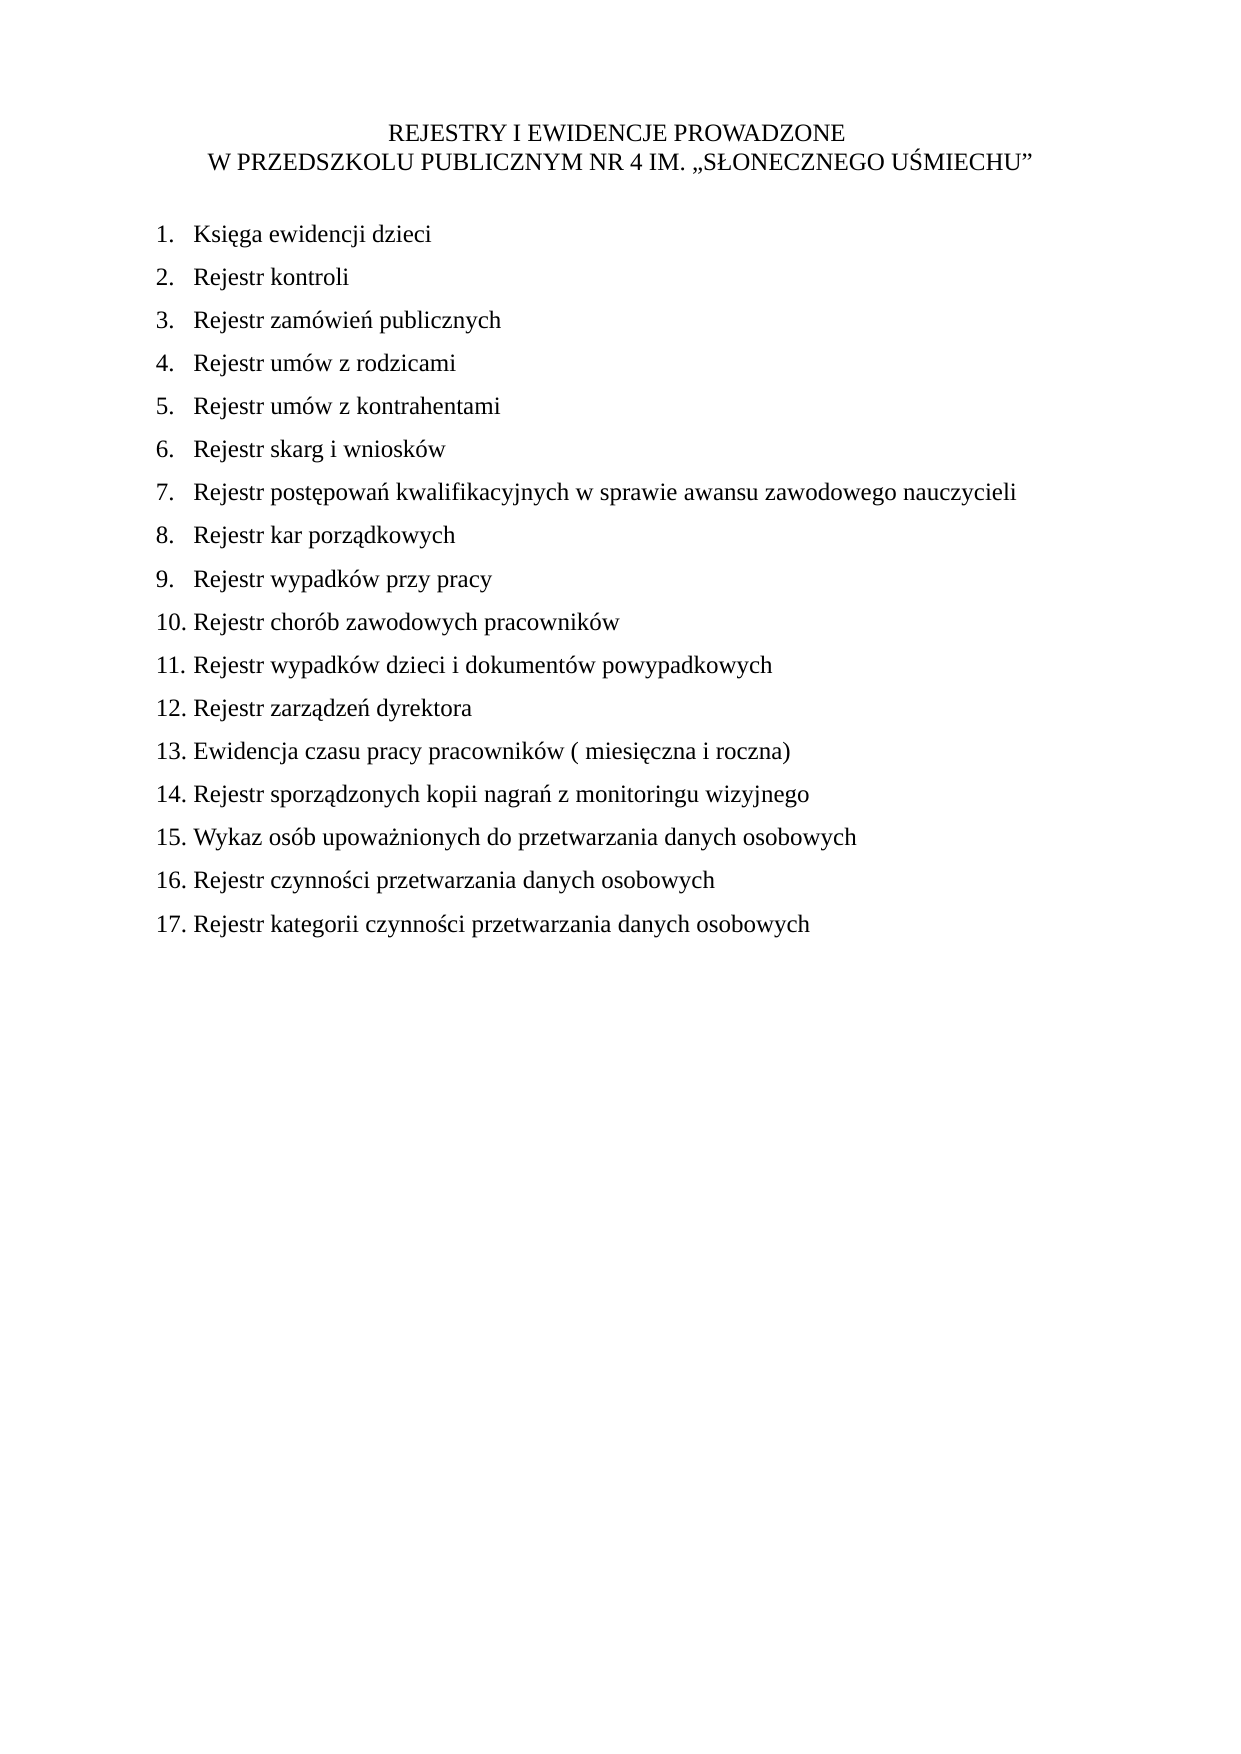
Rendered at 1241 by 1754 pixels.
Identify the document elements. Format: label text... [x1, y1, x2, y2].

list Rejestr skarg i wniosków [156, 434, 1122, 463]
list Rejestr chorób zawodowych pracowników [156, 607, 1122, 636]
list Rejestr wypadków dzieci i dokumentów powypadkowych [156, 650, 1122, 679]
list Wykaz osób upoważnionych do przetwarzania danych osobowych [156, 822, 1122, 851]
list Rejestr zarządzeń dyrektora [156, 693, 1122, 722]
list Rejestr umów z kontrahentami [156, 391, 1122, 420]
list Rejestr zamówień publicznych [156, 305, 1122, 334]
list Rejestr kontroli [156, 262, 1122, 291]
list Księga ewidencji dzieci [156, 219, 1122, 247]
list Rejestr postępowań kwalifikacyjnych w sprawie awansu zawodowego nauczycieli [156, 477, 1122, 506]
list Ewidencja czasu pracy pracowników ( miesięczna i roczna) [156, 736, 1122, 765]
list Rejestr umów z rodzicami [156, 348, 1122, 377]
list Rejestr kategorii czynności przetwarzania danych osobowych [156, 909, 1122, 937]
list Rejestr wypadków przy pracy [156, 564, 1122, 592]
text REJESTRY I EWIDENCJE PROWADZONE [118, 118, 1122, 147]
list Rejestr sporządzonych kopii nagrań z monitoringu wizyjnego [156, 779, 1122, 808]
list Rejestr czynności przetwarzania danych osobowych [156, 866, 1122, 894]
text W PRZEDSZKOLU PUBLICZNYM NR 4 IM. „SŁONECZNEGO UŚMIECHU” [118, 147, 1122, 176]
list Rejestr kar porządkowych [156, 521, 1122, 549]
